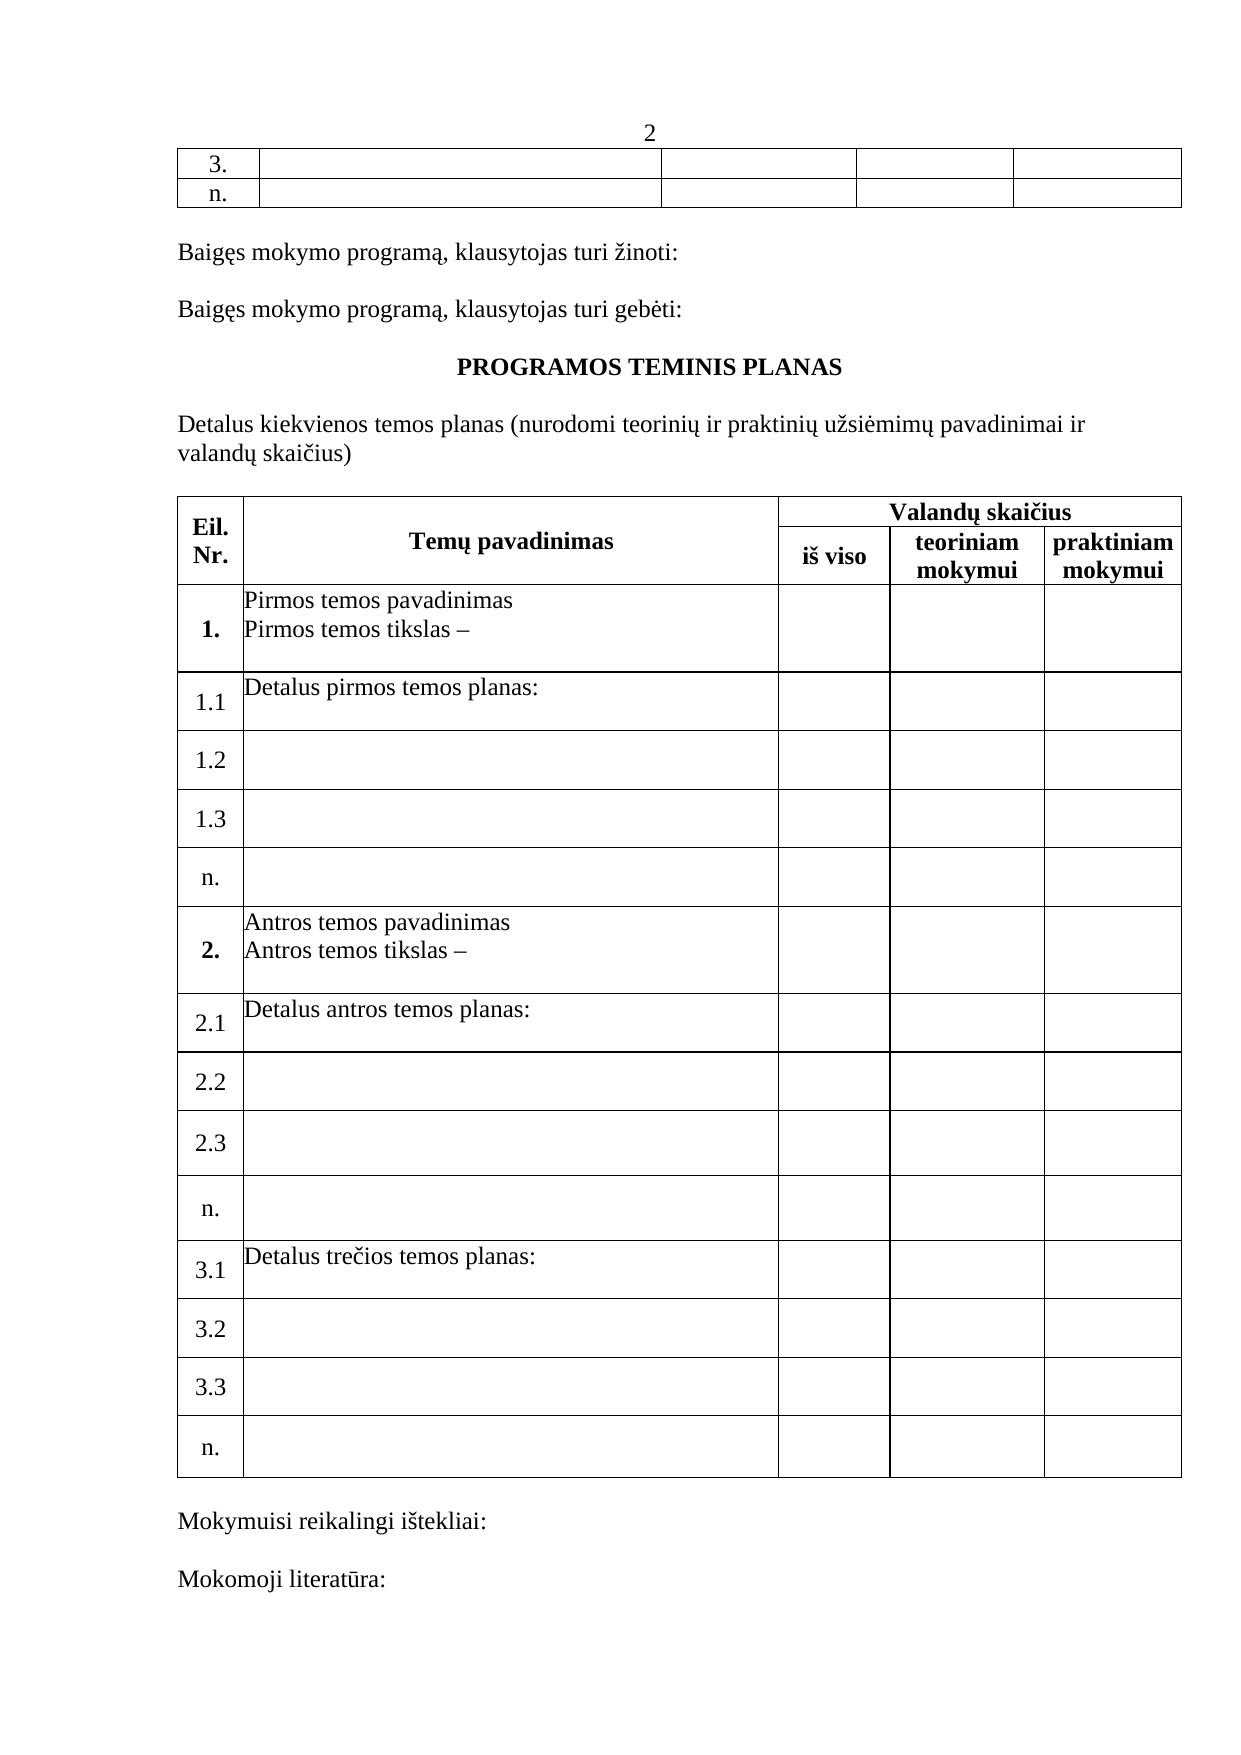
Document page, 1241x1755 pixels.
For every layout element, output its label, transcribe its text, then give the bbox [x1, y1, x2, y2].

table_cell 3.3 [178, 1358, 243, 1415]
table_cell [1045, 1053, 1181, 1110]
table_cell [244, 848, 778, 906]
table_header Temų pavadinimas [244, 497, 778, 584]
text PROGRAMOS TEMINIS PLANAS [177, 352, 1122, 381]
table_cell [779, 1053, 889, 1110]
table_cell n. [178, 1176, 243, 1240]
text Detalus kiekvienos temos planas (nurodomi teorinių ir praktinių užsiėmimų pavadinimai ir valandų skaičius) [177, 409, 1122, 467]
table_cell [1045, 790, 1181, 847]
table_cell [1014, 179, 1181, 207]
table_cell 1.2 [178, 731, 243, 788]
table_cell [779, 585, 889, 671]
table_cell [857, 179, 1013, 207]
table_cell Antros temos pavadinimas Antros temos tikslas – [244, 907, 778, 993]
table_cell n. [178, 179, 259, 207]
table_cell [779, 673, 889, 730]
table_cell 2.3 [178, 1111, 243, 1175]
table_cell [1045, 1299, 1181, 1357]
table_cell Detalus trečios temos planas: [244, 1241, 778, 1298]
table_cell 3. [178, 149, 259, 177]
table_cell iš viso [779, 527, 889, 584]
table_cell [891, 1358, 1044, 1415]
table_cell n. [178, 1416, 243, 1477]
table_cell [891, 994, 1044, 1051]
table_cell [779, 994, 889, 1051]
table_cell teoriniam mokymui [891, 527, 1044, 584]
table_cell [244, 1358, 778, 1415]
table_cell [891, 731, 1044, 788]
table_cell [1045, 994, 1181, 1051]
table_cell 1.1 [178, 673, 243, 730]
table_cell [244, 790, 778, 847]
table_cell [244, 1111, 778, 1175]
table_cell [779, 731, 889, 788]
table_cell [1045, 1111, 1181, 1175]
table_cell [1045, 1358, 1181, 1415]
table_cell [1045, 1241, 1181, 1298]
table_cell Detalus antros temos planas: [244, 994, 778, 1051]
table_cell [244, 1416, 778, 1477]
table_cell [891, 673, 1044, 730]
table_cell [1045, 673, 1181, 730]
table_cell [779, 1111, 889, 1175]
table_cell [1014, 149, 1181, 177]
table_cell 3.1 [178, 1241, 243, 1298]
table_cell 2.2 [178, 1053, 243, 1110]
table_cell [779, 1358, 889, 1415]
table_cell [1045, 731, 1181, 788]
table_cell [1045, 1176, 1181, 1240]
table_cell 2. [178, 907, 243, 993]
table_cell 2.1 [178, 994, 243, 1051]
table_cell [779, 1416, 889, 1477]
table_cell [244, 1176, 778, 1240]
table_cell [1045, 907, 1181, 993]
text Mokomoji literatūra: [177, 1564, 1122, 1593]
table_cell [891, 1111, 1044, 1175]
table_cell 3.2 [178, 1299, 243, 1357]
table_cell [779, 790, 889, 847]
table_cell [244, 731, 778, 788]
table_cell [260, 179, 661, 207]
table_cell [891, 1053, 1044, 1110]
table_cell [1045, 585, 1181, 671]
table_cell [779, 1176, 889, 1240]
table_cell [857, 149, 1013, 177]
text Baigęs mokymo programą, klausytojas turi gebėti: [177, 294, 1122, 323]
table_cell [779, 907, 889, 993]
table_cell [779, 848, 889, 906]
table_cell [891, 790, 1044, 847]
table_cell n. [178, 848, 243, 906]
table_cell [891, 1299, 1044, 1357]
table_cell [891, 585, 1044, 671]
table_cell [244, 1053, 778, 1110]
table_cell [662, 149, 856, 177]
text Baigęs mokymo programą, klausytojas turi žinoti: [177, 237, 1122, 266]
table_cell 1. [178, 585, 243, 671]
table_cell [260, 149, 661, 177]
table_header Valandų skaičius [779, 497, 1181, 526]
table_cell [891, 1241, 1044, 1298]
table_cell [891, 1176, 1044, 1240]
table_cell Pirmos temos pavadinimas Pirmos temos tikslas – [244, 585, 778, 671]
table_cell [1045, 1416, 1181, 1477]
table_cell [891, 907, 1044, 993]
table_cell [891, 1416, 1044, 1477]
table_cell Detalus pirmos temos planas: [244, 673, 778, 730]
table_cell [1045, 848, 1181, 906]
table_cell [779, 1299, 889, 1357]
table_cell [779, 1241, 889, 1298]
table_header Eil. Nr. [178, 497, 243, 584]
table_cell [891, 848, 1044, 906]
table_cell [662, 179, 856, 207]
table_cell [244, 1299, 778, 1357]
text Mokymuisi reikalingi ištekliai: [177, 1506, 1122, 1535]
table_cell 1.3 [178, 790, 243, 847]
table_cell praktiniam mokymui [1045, 527, 1181, 584]
